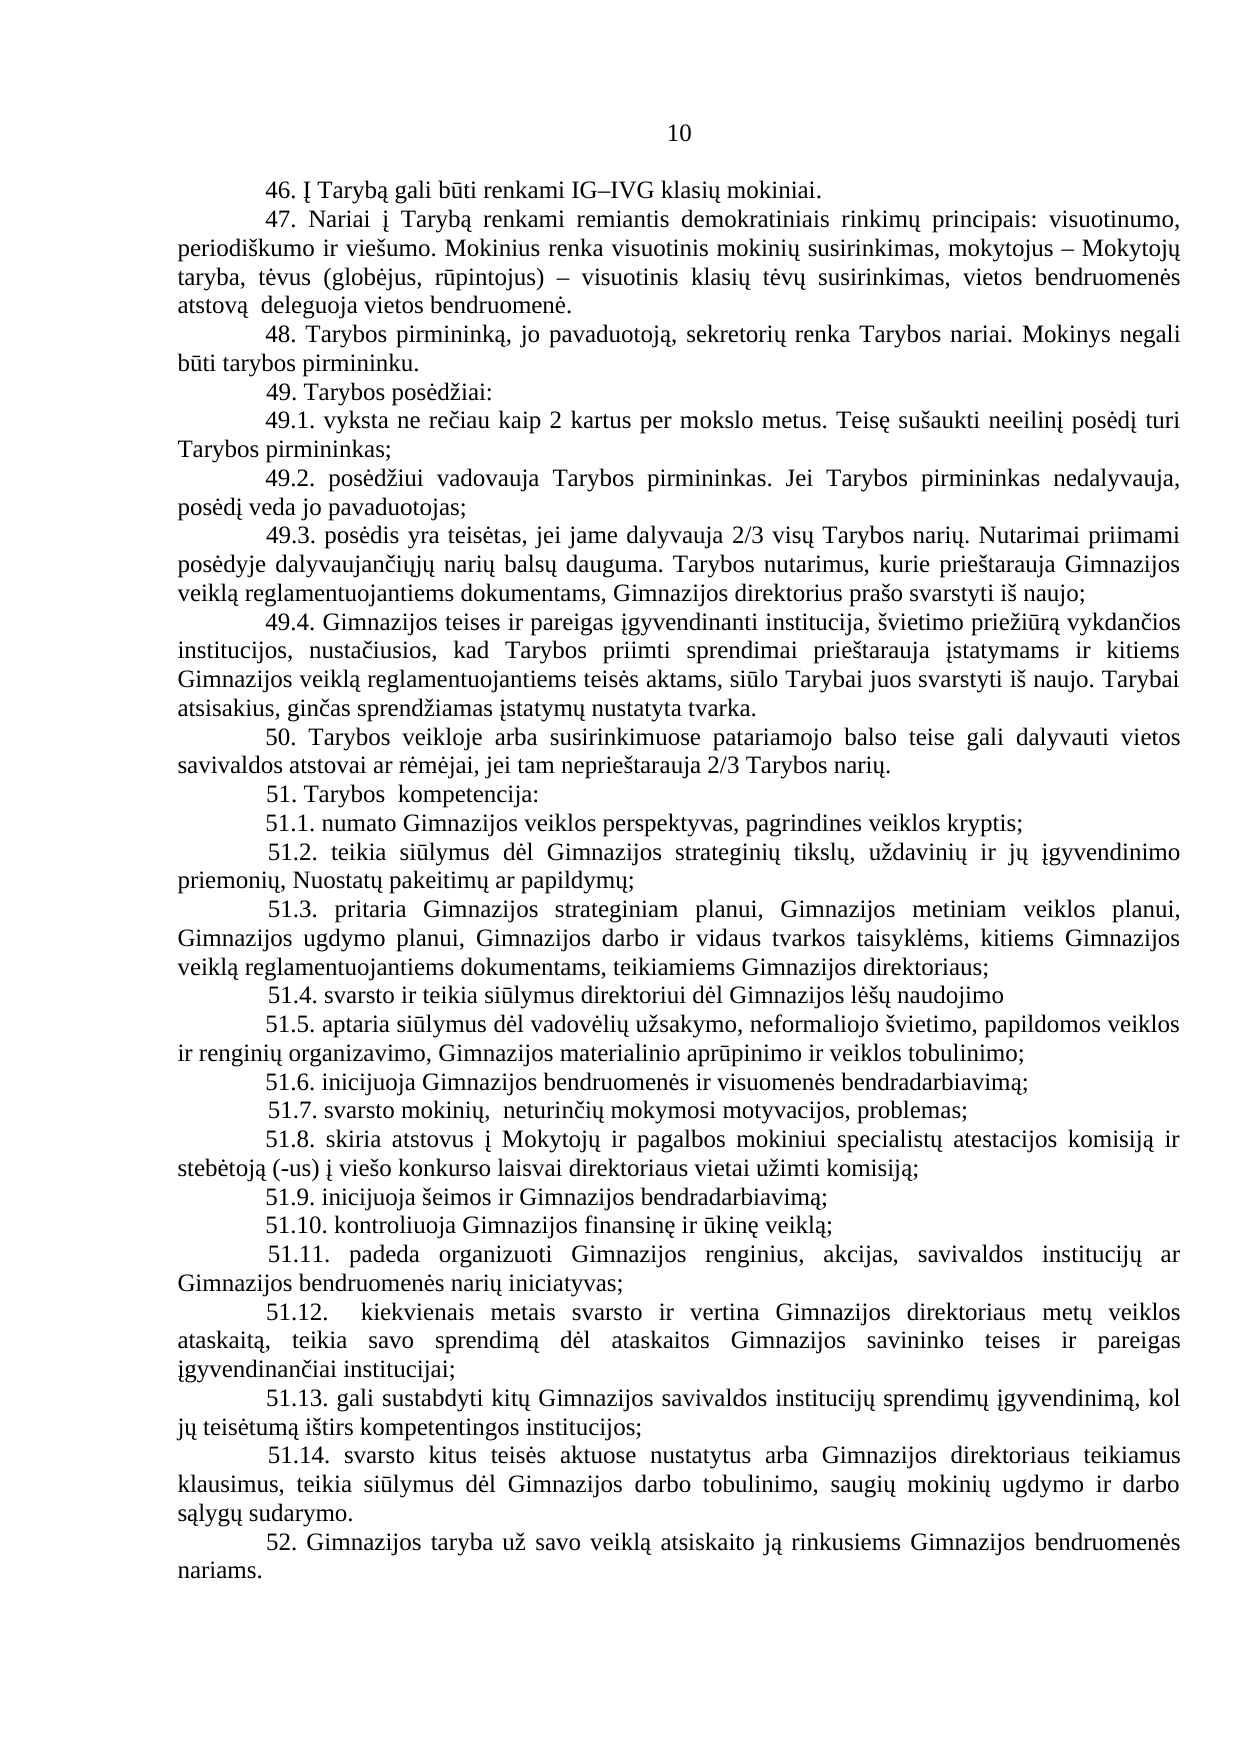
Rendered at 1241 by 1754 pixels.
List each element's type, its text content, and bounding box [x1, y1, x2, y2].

text 51.11. padeda organizuoti Gimnazijos renginius, akcijas, savivaldos institucijų ar Gimnazijos bendruomenės narių iniciatyvas; [177, 1239, 1181, 1297]
text 51.9. inicijuoja šeimos ir Gimnazijos bendradarbiavimą; [177, 1182, 1181, 1211]
text 51.8. skiria atstovus į Mokytojų ir pagalbos mokiniui specialistų atestacijos komisiją ir stebėtoją (-us) į viešo konkurso laisvai direktoriaus vietai užimti komisiją; [177, 1124, 1181, 1182]
text 51.7. svarsto mokinių, neturinčių mokymosi motyvacijos, problemas; [177, 1096, 1181, 1124]
text 49. Tarybos posėdžiai: [177, 377, 1181, 406]
text 47. Nariai į Tarybą renkami remiantis demokratiniais rinkimų principais: visuotinumo, periodiškumo ir viešumo. Mokinius renka visuotinis mokinių susirinkimas, mokytojus – Mokytojų taryba, tėvus (globėjus, rūpintojus) – visuotinis klasių tėvų susirinkimas, vietos bendruomenės atstovą deleguoja vietos bendruomenė. [177, 204, 1181, 319]
text 49.2. posėdžiui vadovauja Tarybos pirmininkas. Jei Tarybos pirmininkas nedalyvauja, posėdį veda jo pavaduotojas; [177, 463, 1181, 521]
text 51.4. svarsto ir teikia siūlymus direktoriui dėl Gimnazijos lėšų naudojimo [177, 981, 1181, 1009]
text 49.3. posėdis yra teisėtas, jei jame dalyvauja 2/3 visų Tarybos narių. Nutarimai priimami posėdyje dalyvaujančiųjų narių balsų dauguma. Tarybos nutarimus, kurie prieštarauja Gimnazijos veiklą reglamentuojantiems dokumentams, Gimnazijos direktorius prašo svarstyti iš naujo; [177, 521, 1181, 607]
text 51.12. kiekvienais metais svarsto ir vertina Gimnazijos direktoriaus metų veiklos ataskaitą, teikia savo sprendimą dėl ataskaitos Gimnazijos savininko teises ir pareigas įgyvendinančiai institucijai; [177, 1297, 1181, 1383]
text 52. Gimnazijos taryba už savo veiklą atsiskaito ją rinkusiems Gimnazijos bendruomenės nariams. [177, 1527, 1181, 1584]
text 51.13. gali sustabdyti kitų Gimnazijos savivaldos institucijų sprendimų įgyvendinimą, kol jų teisėtumą ištirs kompetentingos institucijos; [177, 1383, 1181, 1441]
text 48. Tarybos pirmininką, jo pavaduotoją, sekretorių renka Tarybos nariai. Mokinys negali būti tarybos pirmininku. [177, 319, 1181, 377]
text 51.3. pritaria Gimnazijos strateginiam planui, Gimnazijos metiniam veiklos planui, Gimnazijos ugdymo planui, Gimnazijos darbo ir vidaus tvarkos taisyklėms, kitiems Gimnazijos veiklą reglamentuojantiems dokumentams, teikiamiems Gimnazijos direktoriaus; [177, 894, 1181, 981]
text 51. Tarybos kompetencija: [177, 779, 1181, 808]
text 51.14. svarsto kitus teisės aktuose nustatytus arba Gimnazijos direktoriaus teikiamus klausimus, teikia siūlymus dėl Gimnazijos darbo tobulinimo, saugių mokinių ugdymo ir darbo sąlygų sudarymo. [177, 1441, 1181, 1527]
text 51.1. numato Gimnazijos veiklos perspektyvas, pagrindines veiklos kryptis; [177, 808, 1181, 837]
text 49.1. vyksta ne rečiau kaip 2 kartus per mokslo metus. Teisę sušaukti neeilinį posėdį turi Tarybos pirmininkas; [177, 406, 1181, 463]
text 51.6. inicijuoja Gimnazijos bendruomenės ir visuomenės bendradarbiavimą; [177, 1067, 1181, 1096]
text 46. Į Tarybą gali būti renkami IG–IVG klasių mokiniai. [177, 176, 1181, 204]
text 49.4. Gimnazijos teises ir pareigas įgyvendinanti institucija, švietimo priežiūrą vykdančios institucijos, nustačiusios, kad Tarybos priimti sprendimai prieštarauja įstatymams ir kitiems Gimnazijos veiklą reglamentuojantiems teisės aktams, siūlo Tarybai juos svarstyti iš naujo. Tarybai atsisakius, ginčas sprendžiamas įstatymų nustatyta tvarka. [177, 607, 1181, 722]
text 50. Tarybos veikloje arba susirinkimuose patariamojo balso teise gali dalyvauti vietos savivaldos atstovai ar rėmėjai, jei tam neprieštarauja 2/3 Tarybos narių. [177, 722, 1181, 779]
text 51.10. kontroliuoja Gimnazijos finansinę ir ūkinę veiklą; [177, 1211, 1181, 1239]
text 51.5. aptaria siūlymus dėl vadovėlių užsakymo, neformaliojo švietimo, papildomos veiklos ir renginių organizavimo, Gimnazijos materialinio aprūpinimo ir veiklos tobulinimo; [177, 1009, 1181, 1067]
text 51.2. teikia siūlymus dėl Gimnazijos strateginių tikslų, uždavinių ir jų įgyvendinimo priemonių, Nuostatų pakeitimų ar papildymų; [177, 837, 1181, 894]
